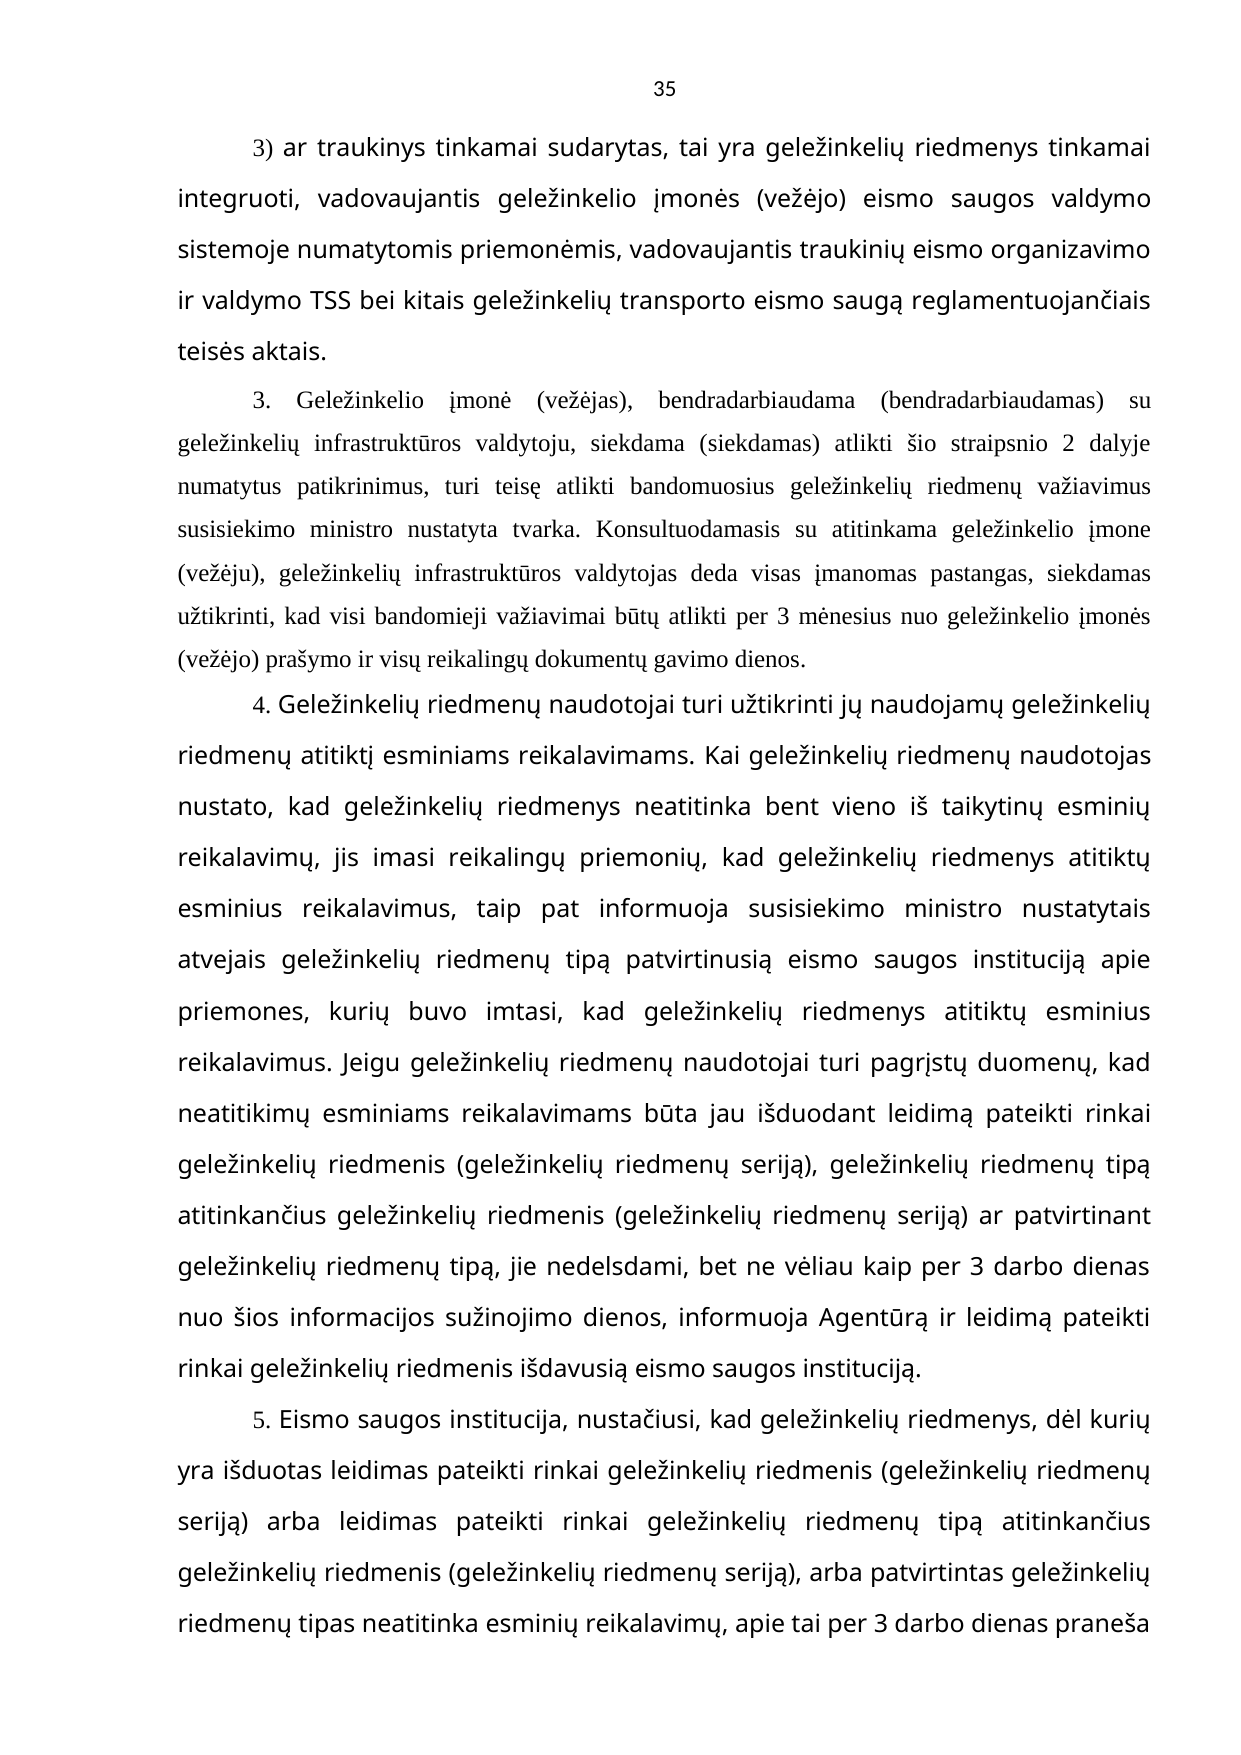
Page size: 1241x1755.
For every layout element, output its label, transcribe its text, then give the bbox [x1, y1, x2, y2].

text 3) ar traukinys tinkamai sudarytas, tai yra geležinkelių riedmenys tinkamai integruoti, vadovaujantis geležinkelio įmonės (vežėjo) eismo saugos valdymo sistemoje numatytomis priemonėmis, vadovaujantis traukinių eismo organizavimo ir valdymo TSS bei kitais geležinkelių transporto eismo saugą reglamentuojančiais teisės aktais. [177, 130, 1152, 368]
text 5. Eismo saugos institucija, nustačiusi, kad geležinkelių riedmenys, dėl kurių yra išduotas leidimas pateikti rinkai geležinkelių riedmenis (geležinkelių riedmenų seriją) arba leidimas pateikti rinkai geležinkelių riedmenų tipą atitinkančius geležinkelių riedmenis (geležinkelių riedmenų seriją), arba patvirtintas geležinkelių riedmenų tipas neatitinka esminių reikalavimų, apie tai per 3 darbo dienas praneša [177, 1402, 1152, 1640]
text 4. Geležinkelių riedmenų naudotojai turi užtikrinti jų naudojamų geležinkelių riedmenų atitiktį esminiams reikalavimams. Kai geležinkelių riedmenų naudotojas nustato, kad geležinkelių riedmenys neatitinka bent vieno iš taikytinų esminių reikalavimų, jis imasi reikalingų priemonių, kad geležinkelių riedmenys atitiktų esminius reikalavimus, taip pat informuoja susisiekimo ministro nustatytais atvejais geležinkelių riedmenų tipą patvirtinusią eismo saugos instituciją apie priemones, kurių buvo imtasi, kad geležinkelių riedmenys atitiktų esminius reikalavimus. Jeigu geležinkelių riedmenų naudotojai turi pagrįstų duomenų, kad neatitikimų esminiams reikalavimams būta jau išduodant leidimą pateikti rinkai geležinkelių riedmenis (geležinkelių riedmenų seriją), geležinkelių riedmenų tipą atitinkančius geležinkelių riedmenis (geležinkelių riedmenų seriją) ar patvirtinant geležinkelių riedmenų tipą, jie nedelsdami, bet ne vėliau kaip per 3 darbo dienas nuo šios informacijos sužinojimo dienos, informuoja Agentūrą ir leidimą pateikti rinkai geležinkelių riedmenis išdavusią eismo saugos instituciją. [177, 687, 1152, 1384]
text 3. Geležinkelio įmonė (vežėjas), bendradarbiaudama (bendradarbiaudamas) su geležinkelių infrastruktūros valdytoju, siekdama (siekdamas) atlikti šio straipsnio 2 dalyje numatytus patikrinimus, turi teisę atlikti bandomuosius geležinkelių riedmenų važiavimus susisiekimo ministro nustatyta tvarka. Konsultuodamasis su atitinkama geležinkelio įmone (vežėju), geležinkelių infrastruktūros valdytojas deda visas įmanomas pastangas, siekdamas užtikrinti, kad visi bandomieji važiavimai būtų atlikti per 3 mėnesius nuo geležinkelio įmonės (vežėjo) prašymo ir visų reikalingų dokumentų gavimo dienos. [177, 385, 1152, 673]
